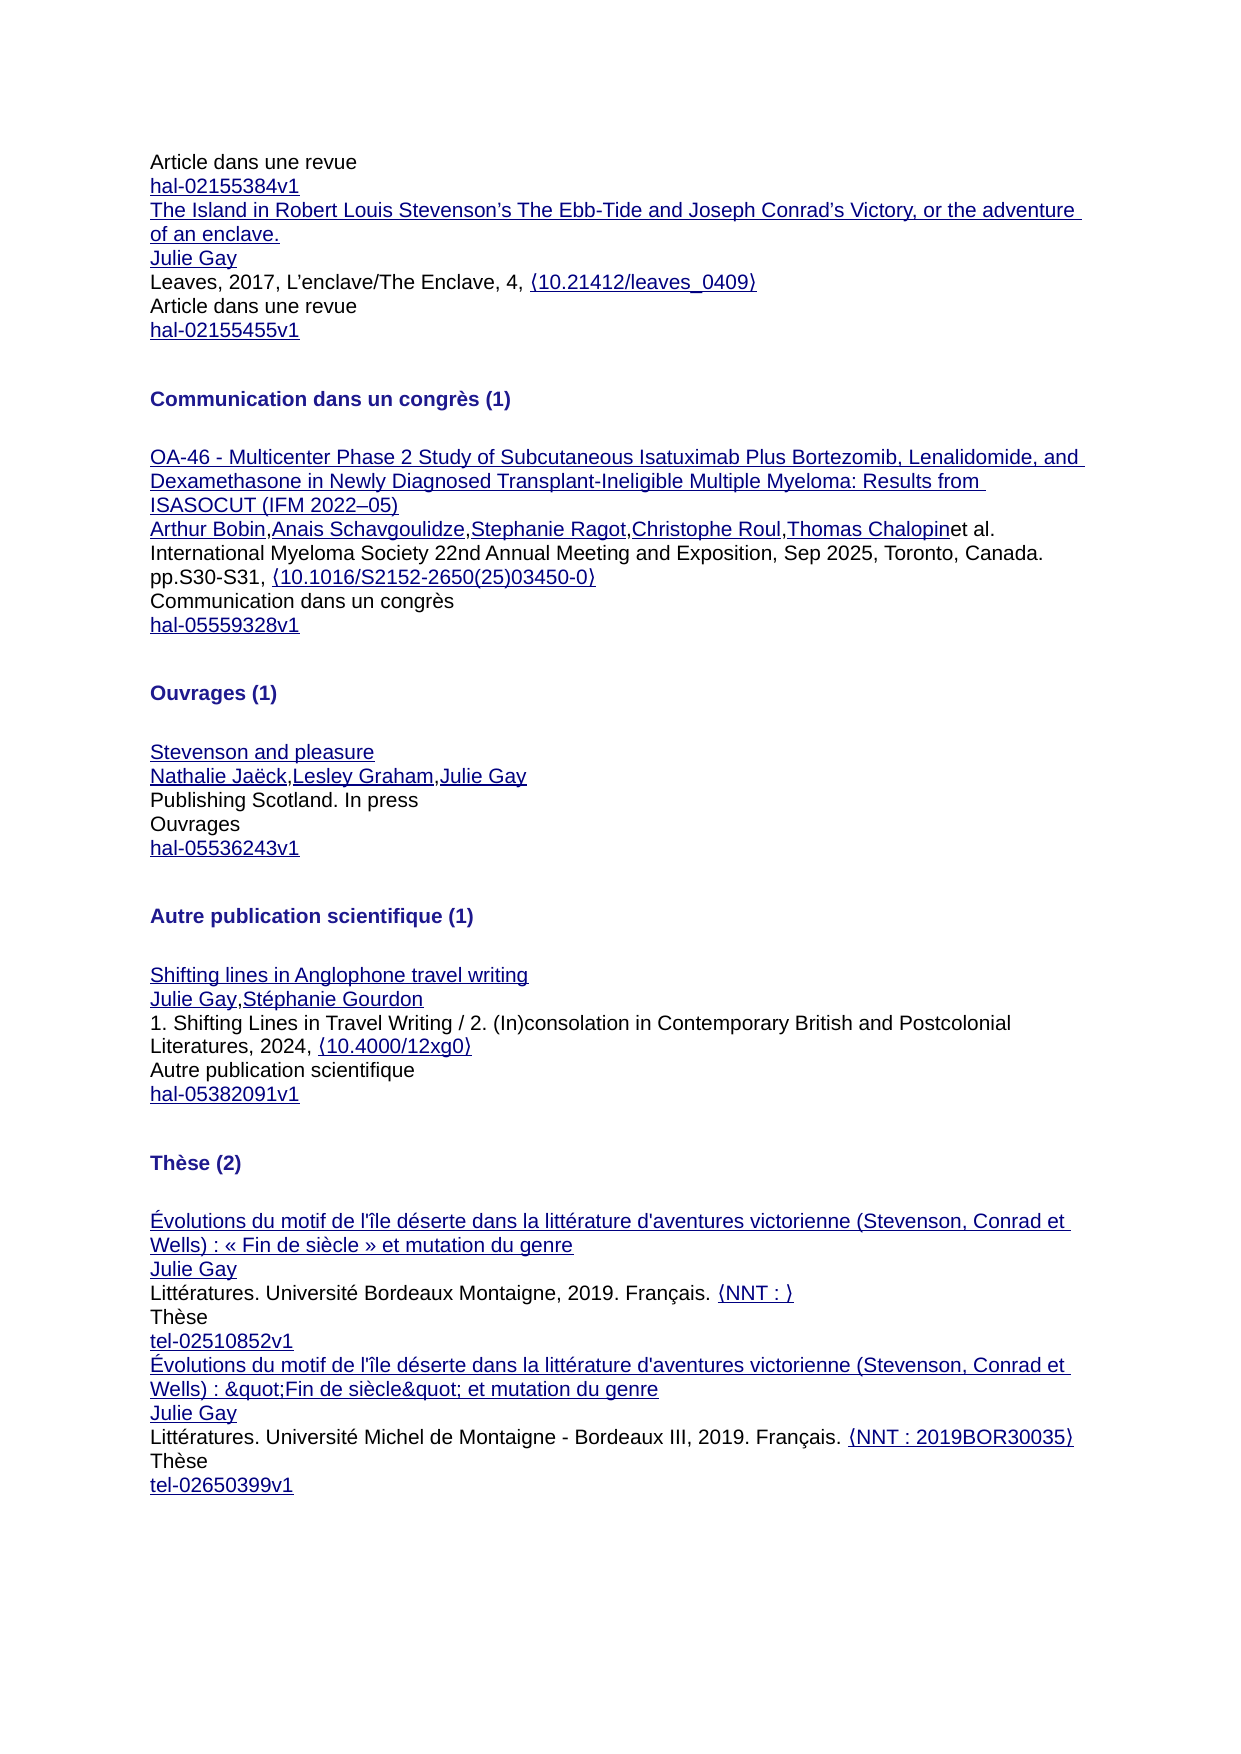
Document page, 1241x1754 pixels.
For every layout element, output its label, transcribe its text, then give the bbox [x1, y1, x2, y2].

table_header OA-46 - Multicenter Phase 2 Study of Subcutaneous Isatuximab Plus Bortezomib, Lenalidomide, and Dexamethasone in Newly Diagnosed Transplant-Ineligible Multiple Myeloma: Results from ISASOCUT (IFM 2022–05) Arthur Bobin,Anais Schavgoulidze,Stephanie Ragot,Christophe Roul,Thomas Chalopinet al. International Myeloma Society 22nd Annual Meeting and Exposition, Sep 2025, Toronto, Canada. pp.S30-S31, ⟨10.1016/S2152-2650(25)03450-0⟩ Communication dans un congrès hal-05559328v1 [150, 445, 1090, 636]
subtitle Autre publication scientifique (1) [150, 904, 1090, 928]
table_cell The Island in Robert Louis Stevenson’s The Ebb-Tide and Joseph Conrad’s Victory, or the adventure of an enclave. Julie Gay Leaves, 2017, L’enclave/The Enclave, 4, ⟨10.21412/leaves_0409⟩ Article dans une revue hal-02155455v1 [150, 198, 1090, 342]
table_header Stevenson and pleasure Nathalie Jaëck,Lesley Graham,Julie Gay Publishing Scotland. In press Ouvrages hal-05536243v1 [150, 740, 1090, 859]
table_header Shifting lines in Anglophone travel writing Julie Gay,Stéphanie Gourdon 1. Shifting Lines in Travel Writing / 2. (In)consolation in Contemporary British and Postcolonial Literatures, 2024, ⟨10.4000/12xg0⟩ Autre publication scientifique hal-05382091v1 [150, 963, 1090, 1106]
table_cell Article dans une revue hal-02155384v1 [150, 150, 1090, 198]
subtitle Thèse (2) [150, 1151, 1090, 1175]
subtitle Communication dans un congrès (1) [150, 386, 1090, 410]
table_header Évolutions du motif de l'île déserte dans la littérature d'aventures victorienne (Stevenson, Conrad et Wells) : « Fin de siècle » et mutation du genre Julie Gay Littératures. Université Bordeaux Montaigne, 2019. Français. ⟨NNT : ⟩ Thèse tel-02510852v1 [150, 1209, 1090, 1353]
subtitle Ouvrages (1) [150, 681, 1090, 705]
table_cell Évolutions du motif de l'île déserte dans la littérature d'aventures victorienne (Stevenson, Conrad et Wells) : &quot;Fin de siècle&quot; et mutation du genre Julie Gay Littératures. Université Michel de Montaigne - Bordeaux III, 2019. Français. ⟨NNT : 2019BOR30035⟩ Thèse tel-02650399v1 [150, 1353, 1090, 1497]
